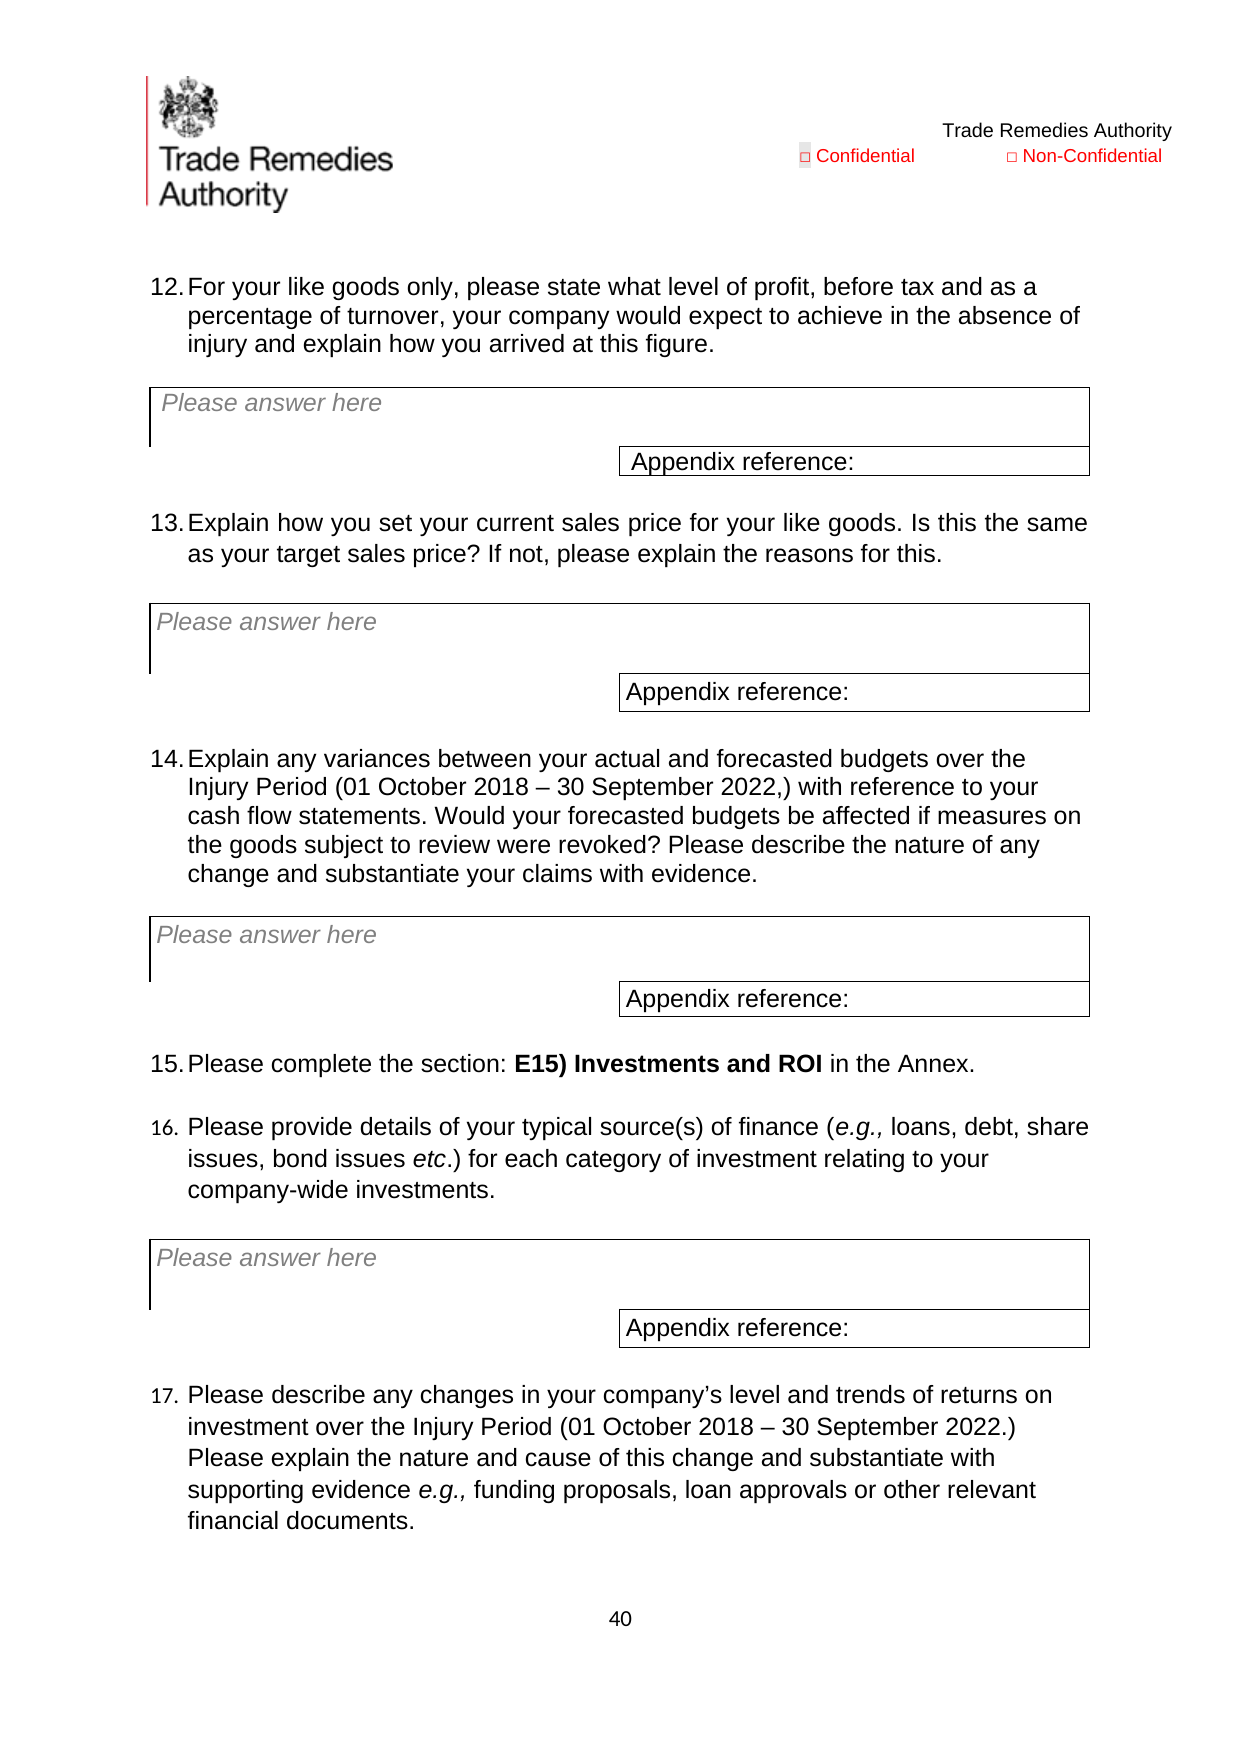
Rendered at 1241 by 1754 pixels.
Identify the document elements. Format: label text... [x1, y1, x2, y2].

list Explain how you set your current sales price for your like goods. Is this the same as your target sales price? If not, please explain the reasons for this. [150, 508, 1090, 568]
list Please complete the section: E15) Investments and ROI in the Annex. [150, 1049, 1090, 1077]
list For your like goods only, please state what level of profit, before tax and as a percentage of turnover, your company would expect to achieve in the absence of injury and explain how you arrived at this figure. [150, 272, 1090, 358]
table_cell Appendix reference: [620, 1310, 1089, 1347]
table_header Please answer here [151, 388, 1089, 446]
table_cell [150, 982, 619, 1016]
table_cell [150, 674, 619, 711]
table_cell [150, 1310, 619, 1347]
list Please provide details of your typical source(s) of finance (e.g., loans, debt, share issues, bond issues etc.) for each category of investment relating to your company-wide investments. [150, 1112, 1090, 1204]
table_header Please answer here [151, 917, 1089, 981]
table_cell [150, 447, 619, 475]
table_cell Appendix reference: [620, 447, 1089, 475]
table_header Please answer here [151, 1240, 1089, 1308]
list Please describe any changes in your company’s level and trends of returns on investment over the Injury Period (01 October 2018 – 30 September 2022.) Please explain the nature and cause of this change and substantiate with supporting evidence e.g., funding proposals, loan approvals or other relevant financial documents. [150, 1379, 1090, 1535]
table_cell Appendix reference: [620, 674, 1089, 711]
table_header Please answer here [151, 604, 1089, 673]
list Explain any variances between your actual and forecasted budgets over the Injury Period (01 October 2018 – 30 September 2022,) with reference to your cash flow statements. Would your forecasted budgets be affected if measures on the goods subject to review were revoked? Please describe the nature of any change and substantiate your claims with evidence. [150, 744, 1090, 887]
table_cell Appendix reference: [620, 982, 1089, 1016]
